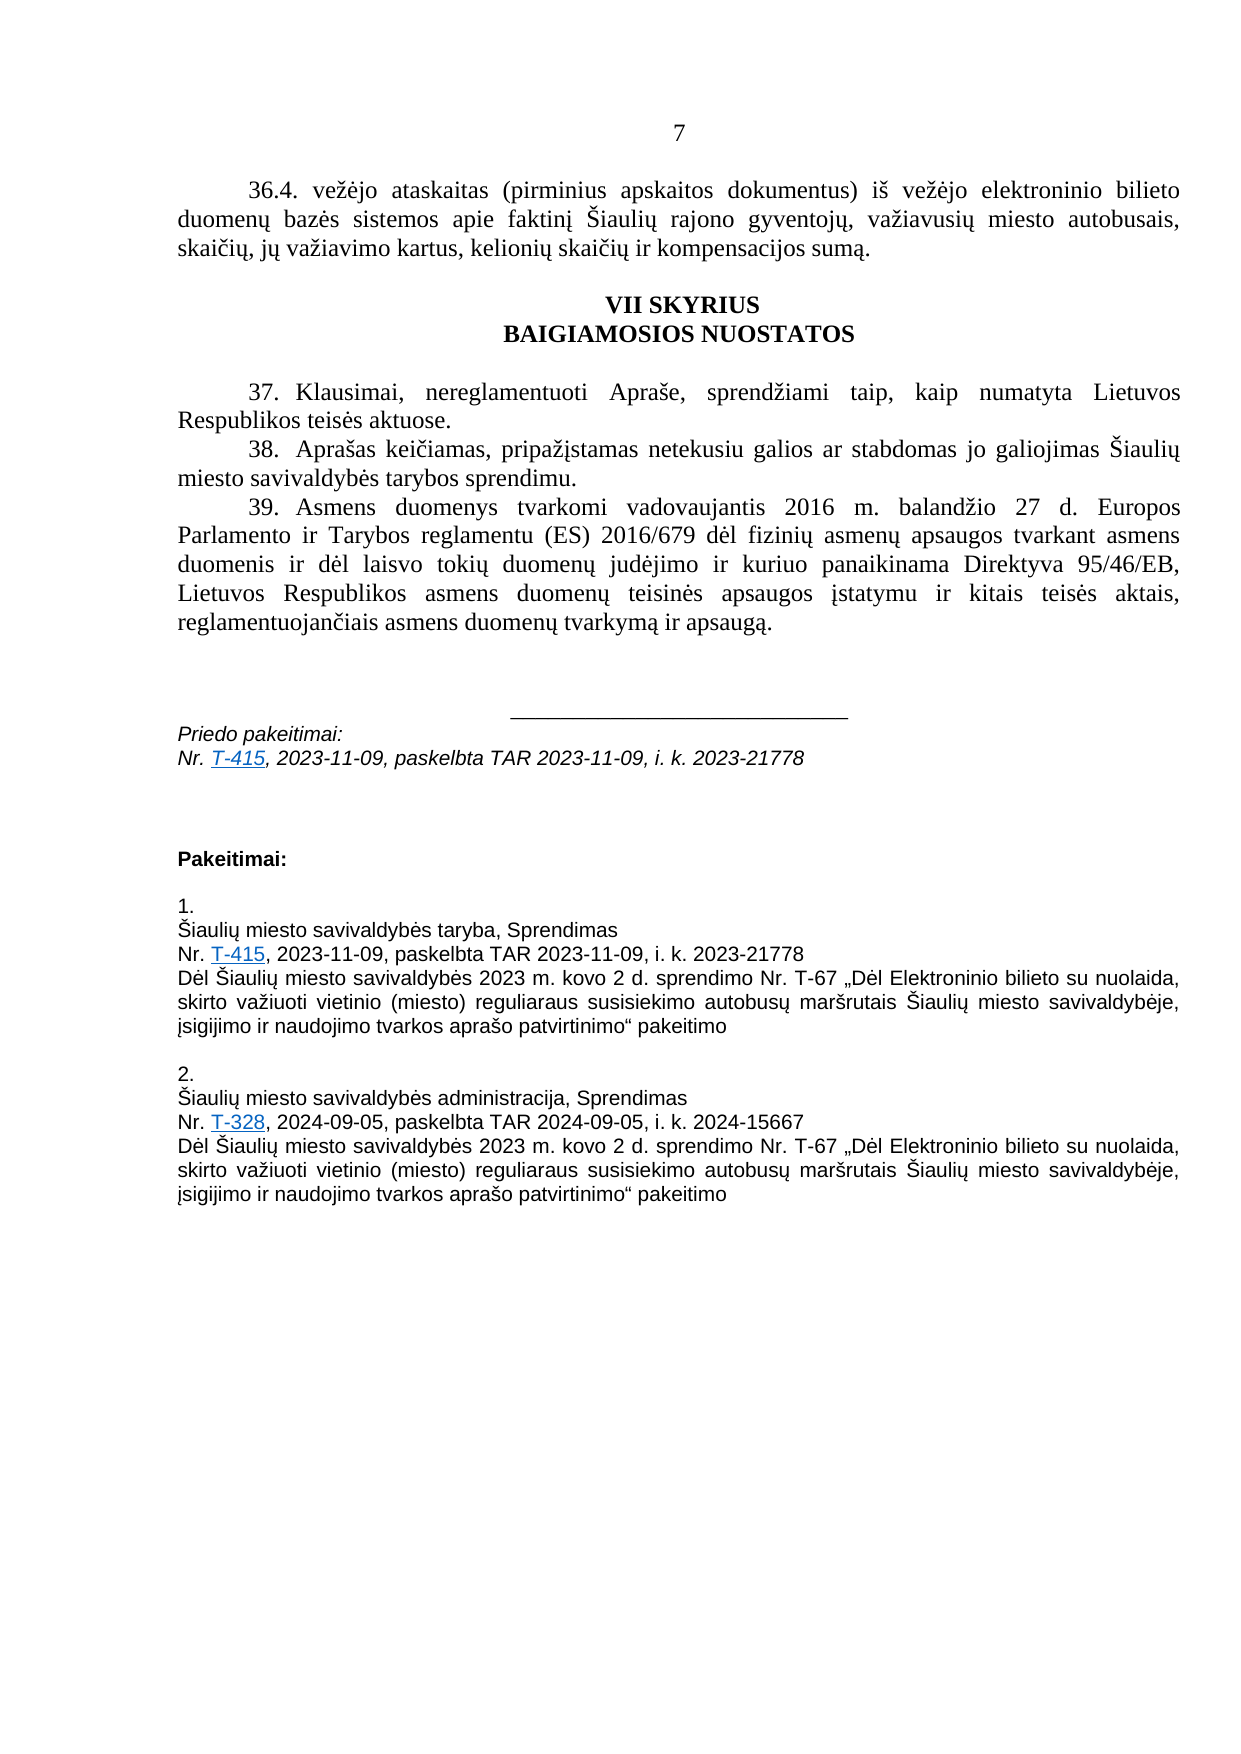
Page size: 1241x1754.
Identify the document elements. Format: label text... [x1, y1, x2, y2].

text Pakeitimai: [177, 846, 1181, 870]
text Nr. T-415, 2023-11-09, paskelbta TAR 2023-11-09, i. k. 2023-21778 [177, 942, 1181, 966]
text 38. Aprašas keičiamas, pripažįstamas netekusiu galios ar stabdomas jo galiojimas Šiaulių miesto savivaldybės tarybos sprendimu. [177, 434, 1181, 492]
text BAIGIAMOSIOS NUOSTATOS [177, 319, 1181, 348]
text Dėl Šiaulių miesto savivaldybės 2023 m. kovo 2 d. sprendimo Nr. T-67 „Dėl Elektroninio bilieto su nuolaida, skirto važiuoti vietinio (miesto) reguliaraus susisiekimo autobusų maršrutais Šiaulių miesto savivaldybėje, įsigijimo ir naudojimo tvarkos aprašo patvirtinimo“ pakeitimo [177, 966, 1181, 1038]
text Priedo pakeitimai: [177, 722, 1181, 746]
text Dėl Šiaulių miesto savivaldybės 2023 m. kovo 2 d. sprendimo Nr. T-67 „Dėl Elektroninio bilieto su nuolaida, skirto važiuoti vietinio (miesto) reguliaraus susisiekimo autobusų maršrutais Šiaulių miesto savivaldybėje, įsigijimo ir naudojimo tvarkos aprašo patvirtinimo“ pakeitimo [177, 1134, 1181, 1206]
text VII SKYRIUS [177, 291, 1181, 319]
text Nr. T-415, 2023-11-09, paskelbta TAR 2023-11-09, i. k. 2023-21778 [177, 746, 1181, 770]
text Nr. T-328, 2024-09-05, paskelbta TAR 2024-09-05, i. k. 2024-15667 [177, 1110, 1181, 1134]
text Šiaulių miesto savivaldybės taryba, Sprendimas [177, 918, 1181, 942]
text 1. [177, 894, 1181, 918]
text 37. Klausimai, nereglamentuoti Apraše, sprendžiami taip, kaip numatyta Lietuvos Respublikos teisės aktuose. [177, 377, 1181, 434]
text 2. [177, 1062, 1181, 1086]
text ___________________________ [177, 693, 1181, 722]
text 36.4. vežėjo ataskaitas (pirminius apskaitos dokumentus) iš vežėjo elektroninio bilieto duomenų bazės sistemos apie faktinį Šiaulių rajono gyventojų, važiavusių miesto autobusais, skaičių, jų važiavimo kartus, kelionių skaičių ir kompensacijos sumą. [177, 176, 1181, 262]
text 39. Asmens duomenys tvarkomi vadovaujantis 2016 m. balandžio 27 d. Europos Parlamento ir Tarybos reglamentu (ES) 2016/679 dėl fizinių asmenų apsaugos tvarkant asmens duomenis ir dėl laisvo tokių duomenų judėjimo ir kuriuo panaikinama Direktyva 95/46/EB, Lietuvos Respublikos asmens duomenų teisinės apsaugos įstatymu ir kitais teisės aktais, reglamentuojančiais asmens duomenų tvarkymą ir apsaugą. [177, 492, 1181, 636]
text Šiaulių miesto savivaldybės administracija, Sprendimas [177, 1086, 1181, 1110]
